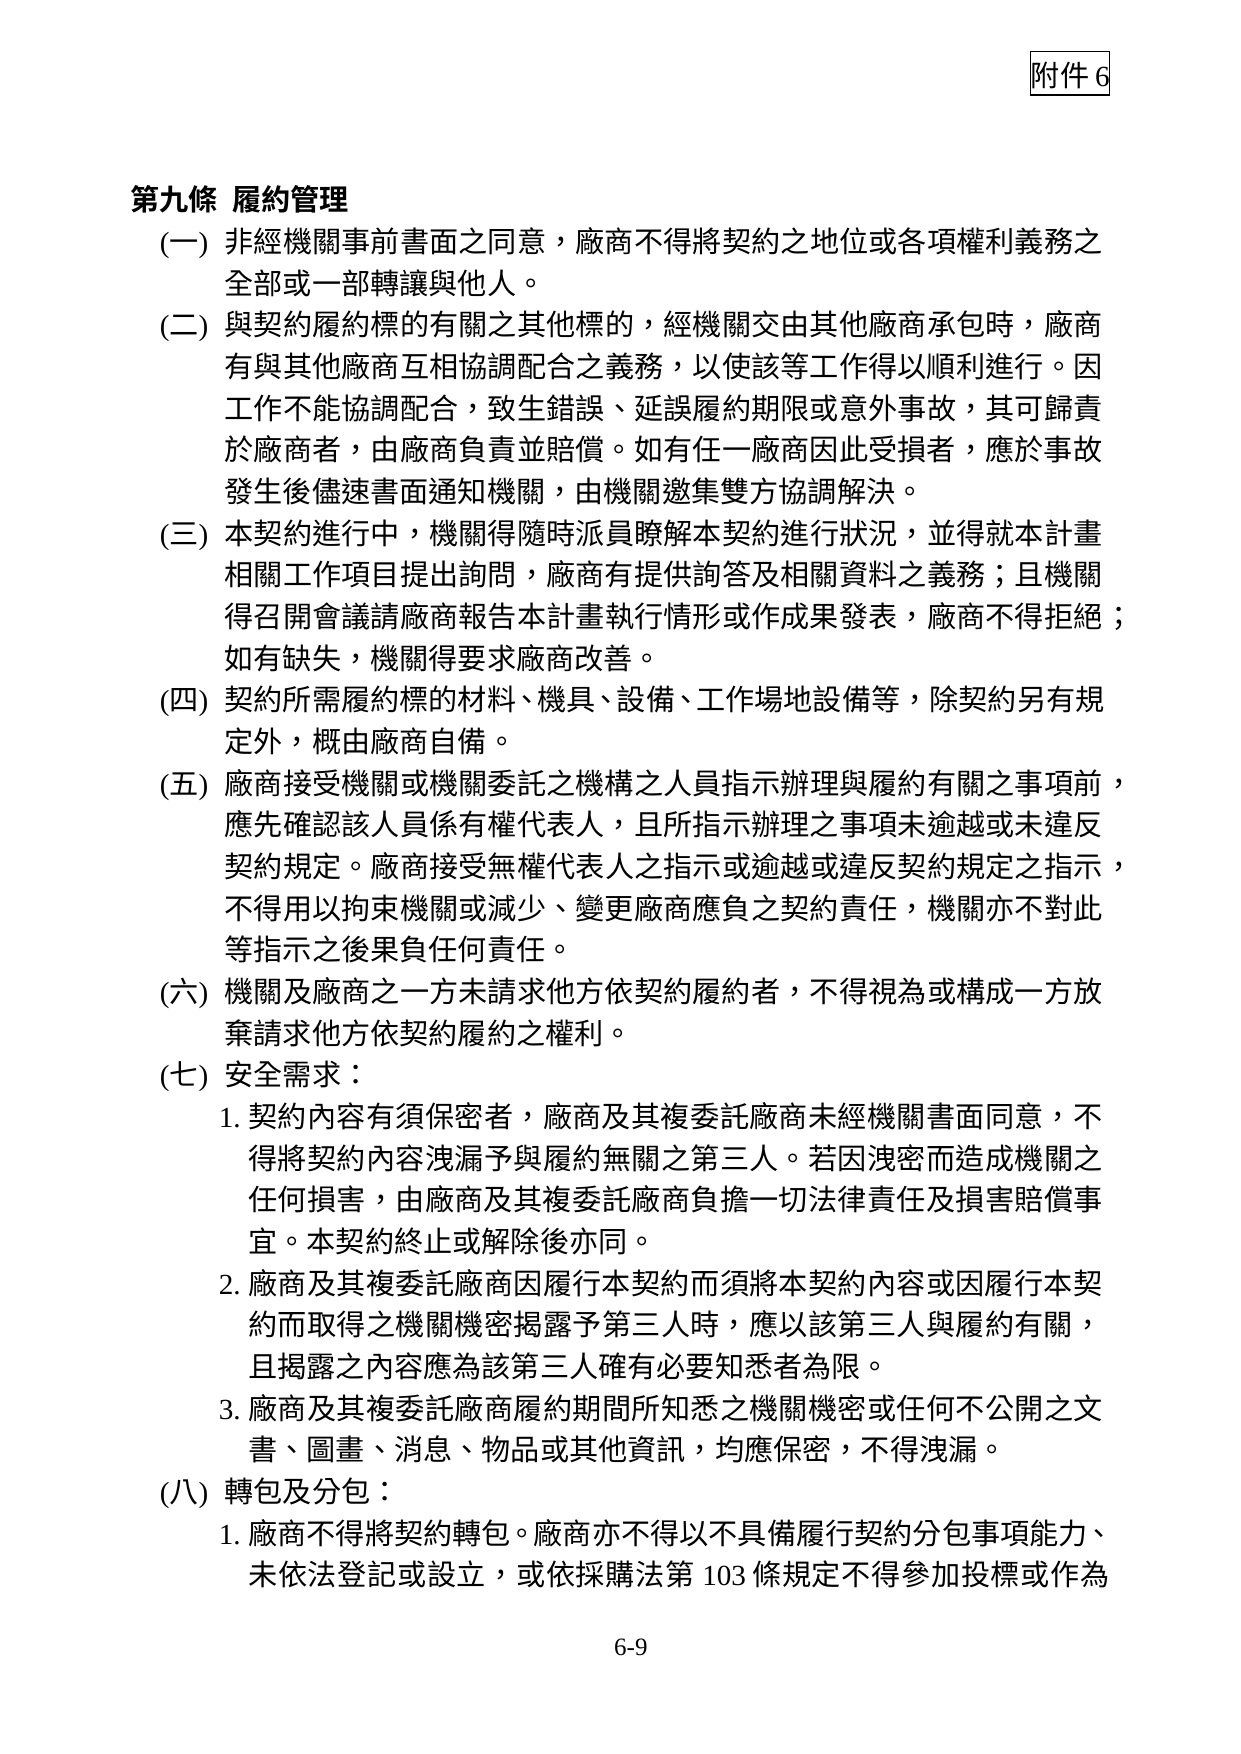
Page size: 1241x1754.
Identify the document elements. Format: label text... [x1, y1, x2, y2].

list 廠商及其複委託廠商履約期間所知悉之機關機密或任何不公開之文書、圖畫、消息、物品或其他資訊，均應保密，不得洩漏。 [218, 1386, 1104, 1469]
list 契約所需履約標的材料、機具、設備、工作場地設備等，除契約另有規定外，概由廠商自備。 [159, 677, 1104, 761]
list 廠商不得將契約轉包。廠商亦不得以不具備履行契約分包事項能力、未依法登記或設立，或依採購法第103條規定不得參加投標或作為決標對象或作為分包廠商之廠商為分包廠商。 [218, 1511, 1110, 1594]
list 與契約履約標的有關之其他標的，經機關交由其他廠商承包時，廠商有與其他廠商互相協調配合之義務，以使該等工作得以順利進行。因工作不能協調配合，致生錯誤、延誤履約期限或意外事故，其可歸責於廠商者，由廠商負責並賠償。如有任一廠商因此受損者，應於事故發生後儘速書面通知機關，由機關邀集雙方協調解決。 [159, 302, 1104, 511]
list 機關及廠商之一方未請求他方依契約履約者，不得視為或構成一方放棄請求他方依契約履約之權利。 [159, 969, 1104, 1052]
list 契約內容有須保密者，廠商及其複委託廠商未經機關書面同意，不得將契約內容洩漏予與履約無關之第三人。若因洩密而造成機關之任何損害，由廠商及其複委託廠商負擔一切法律責任及損害賠償事宜。本契約終止或解除後亦同。 [218, 1094, 1104, 1261]
list 廠商及其複委託廠商因履行本契約而須將本契約內容或因履行本契約而取得之機關機密揭露予第三人時，應以該第三人與履約有關，且揭露之內容應為該第三人確有必要知悉者為限。 [218, 1261, 1104, 1386]
text 第九條 履約管理 [130, 177, 1110, 219]
list 安全需求： [159, 1052, 1104, 1094]
list 廠商接受機關或機關委託之機構之人員指示辦理與履約有關之事項前，應先確認該人員係有權代表人，且所指示辦理之事項未逾越或未違反契約規定。廠商接受無權代表人之指示或逾越或違反契約規定之指示，不得用以拘束機關或減少、變更廠商應負之契約責任，機關亦不對此等指示之後果負任何責任。 [159, 761, 1104, 969]
list 本契約進行中，機關得隨時派員瞭解本契約進行狀況，並得就本計畫相關工作項目提出詢問，廠商有提供詢答及相關資料之義務；且機關得召開會議請廠商報告本計畫執行情形或作成果發表，廠商不得拒絕；如有缺失，機關得要求廠商改善。 [159, 511, 1104, 677]
list 轉包及分包： [159, 1469, 1104, 1511]
list 非經機關事前書面之同意，廠商不得將契約之地位或各項權利義務之全部或一部轉讓與他人。 [159, 219, 1104, 302]
